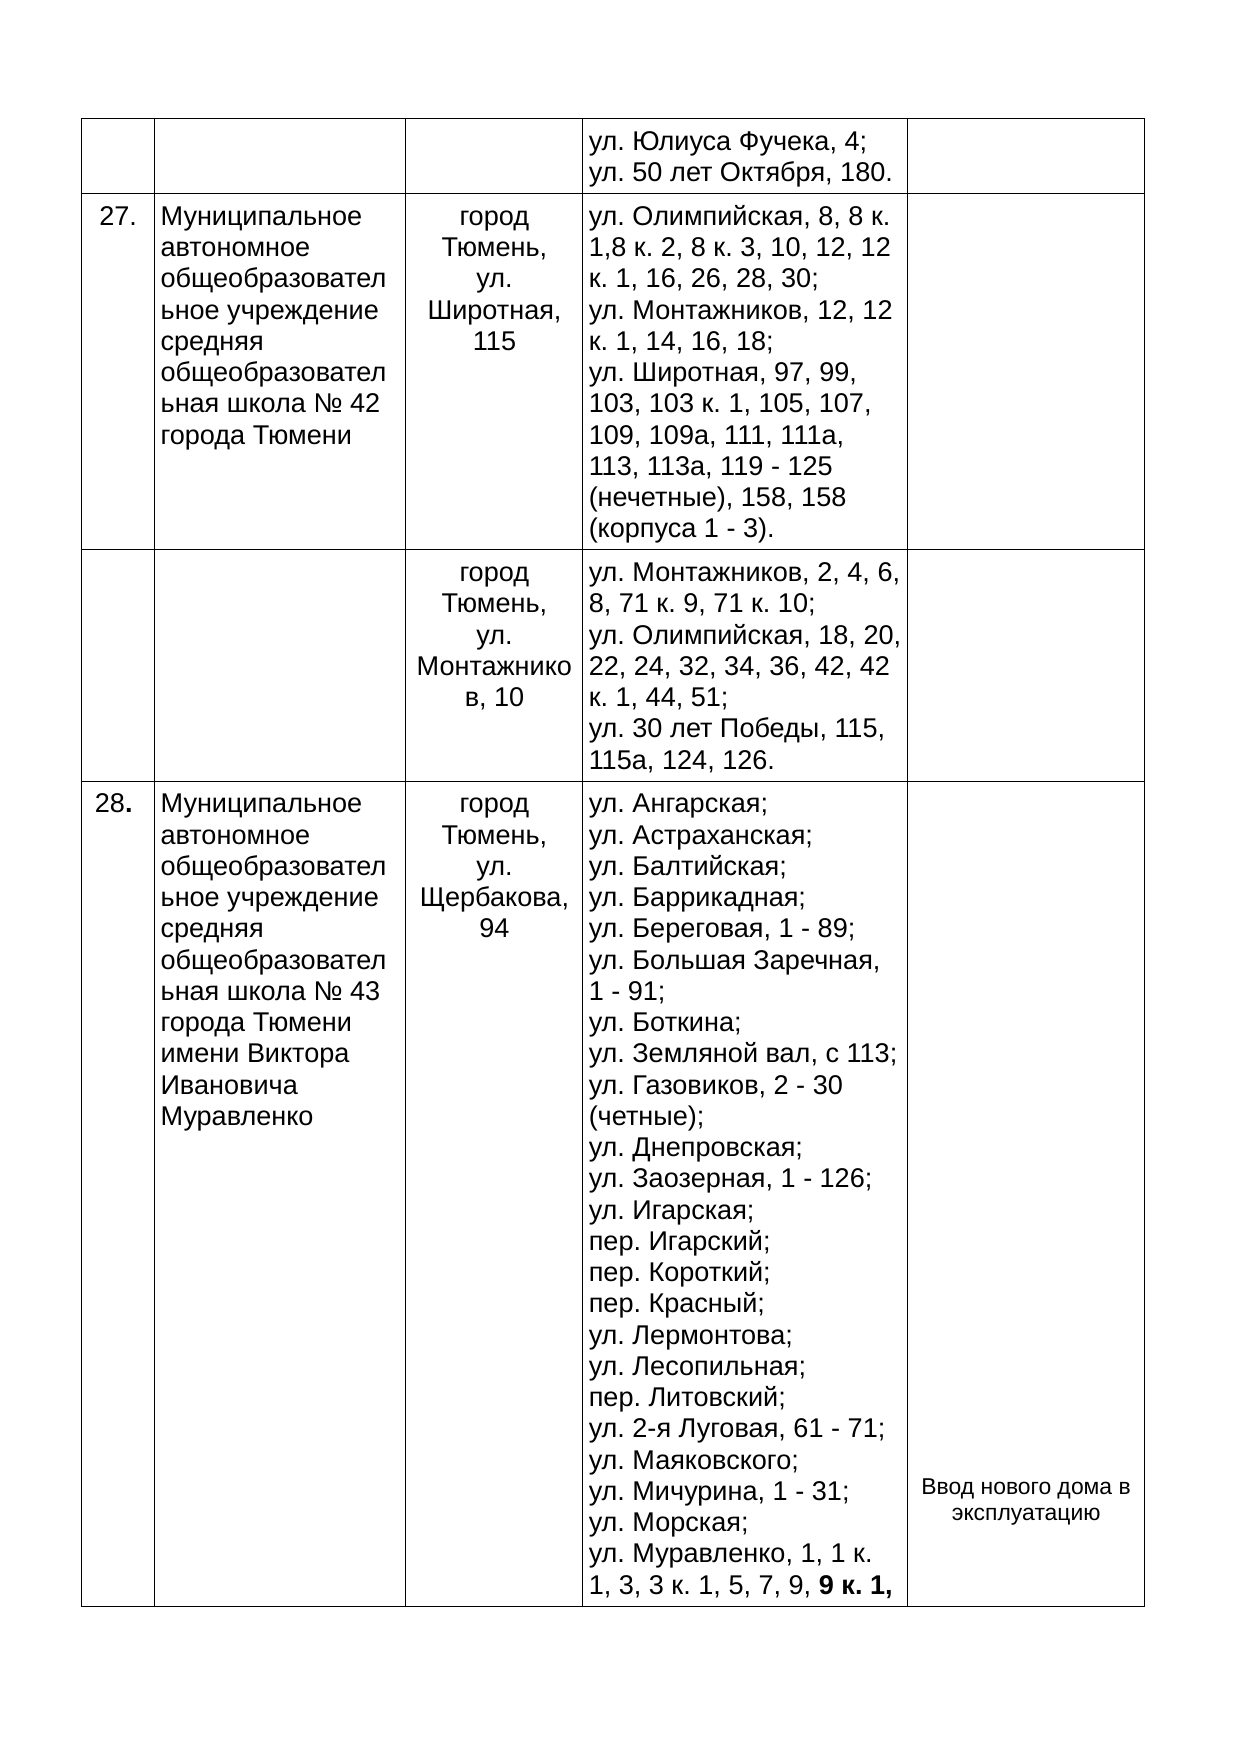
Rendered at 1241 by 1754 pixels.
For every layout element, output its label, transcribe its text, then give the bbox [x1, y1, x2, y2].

table_cell 28. [82, 782, 154, 1606]
table_cell Ввод нового дома в эксплуатацию [908, 782, 1144, 1606]
table_cell [908, 119, 1144, 193]
table_cell Муниципальное автономное общеобразовательное учреждение средняя общеобразовательная школа № 42 города Тюмени [155, 194, 405, 549]
table_cell [908, 194, 1144, 549]
table_cell город Тюмень, ул. Широтная, 115 [406, 194, 582, 549]
table_cell ул. Олимпийская, 8, 8 к. 1,8 к. 2, 8 к. 3, 10, 12, 12 к. 1, 16, 26, 28, 30; ул. Монтажников, 12, 12 к. 1, 14, 16, 18; ул. Широтная, 97, 99, 103, 103 к. 1, 105, 107, 109, 109а, 111, 111а, 113, 113а, 119 - 125 (нечетные), 158, 158 (корпуса 1 - 3). [583, 194, 907, 549]
table_cell ул. Монтажников, 2, 4, 6, 8, 71 к. 9, 71 к. 10; ул. Олимпийская, 18, 20, 22, 24, 32, 34, 36, 42, 42 к. 1, 44, 51; ул. 30 лет Победы, 115, 115а, 124, 126. [583, 550, 907, 781]
table_cell город Тюмень, ул. Монтажников, 10 [406, 550, 582, 781]
table_cell [155, 550, 405, 781]
table_cell город Тюмень, ул. Щербакова, 94 [406, 782, 582, 1606]
table_cell [82, 550, 154, 781]
table_cell [406, 119, 582, 193]
table_cell [155, 119, 405, 193]
table_cell [82, 119, 154, 193]
table_cell Муниципальное автономное общеобразовательное учреждение средняя общеобразовательная школа № 43 города Тюмени имени Виктора Ивановича Муравленко [155, 782, 405, 1606]
table_cell ул. Ангарская; ул. Астраханская; ул. Балтийская; ул. Баррикадная; ул. Береговая, 1 - 89; ул. Большая Заречная, 1 - 91; ул. Боткина; ул. Земляной вал, с 113; ул. Газовиков, 2 - 30 (четные); ул. Днепровская; ул. Заозерная, 1 - 126; ул. Игарская; пер. Игарский; пер. Короткий; пер. Красный; ул. Лермонтова; ул. Лесопильная; пер. Литовский; ул. 2-я Луговая, 61 - 71; ул. Маяковского; ул. Мичурина, 1 - 31; ул. Морская; ул. Муравленко, 1, 1 к. 1, 3, 3 к. 1, 5, 7, 9, 9 к. 1, [583, 782, 907, 1606]
table_cell [908, 550, 1144, 781]
table_cell ул. Юлиуса Фучека, 4; ул. 50 лет Октября, 180. [583, 119, 907, 193]
table_cell 27. [82, 194, 154, 549]
